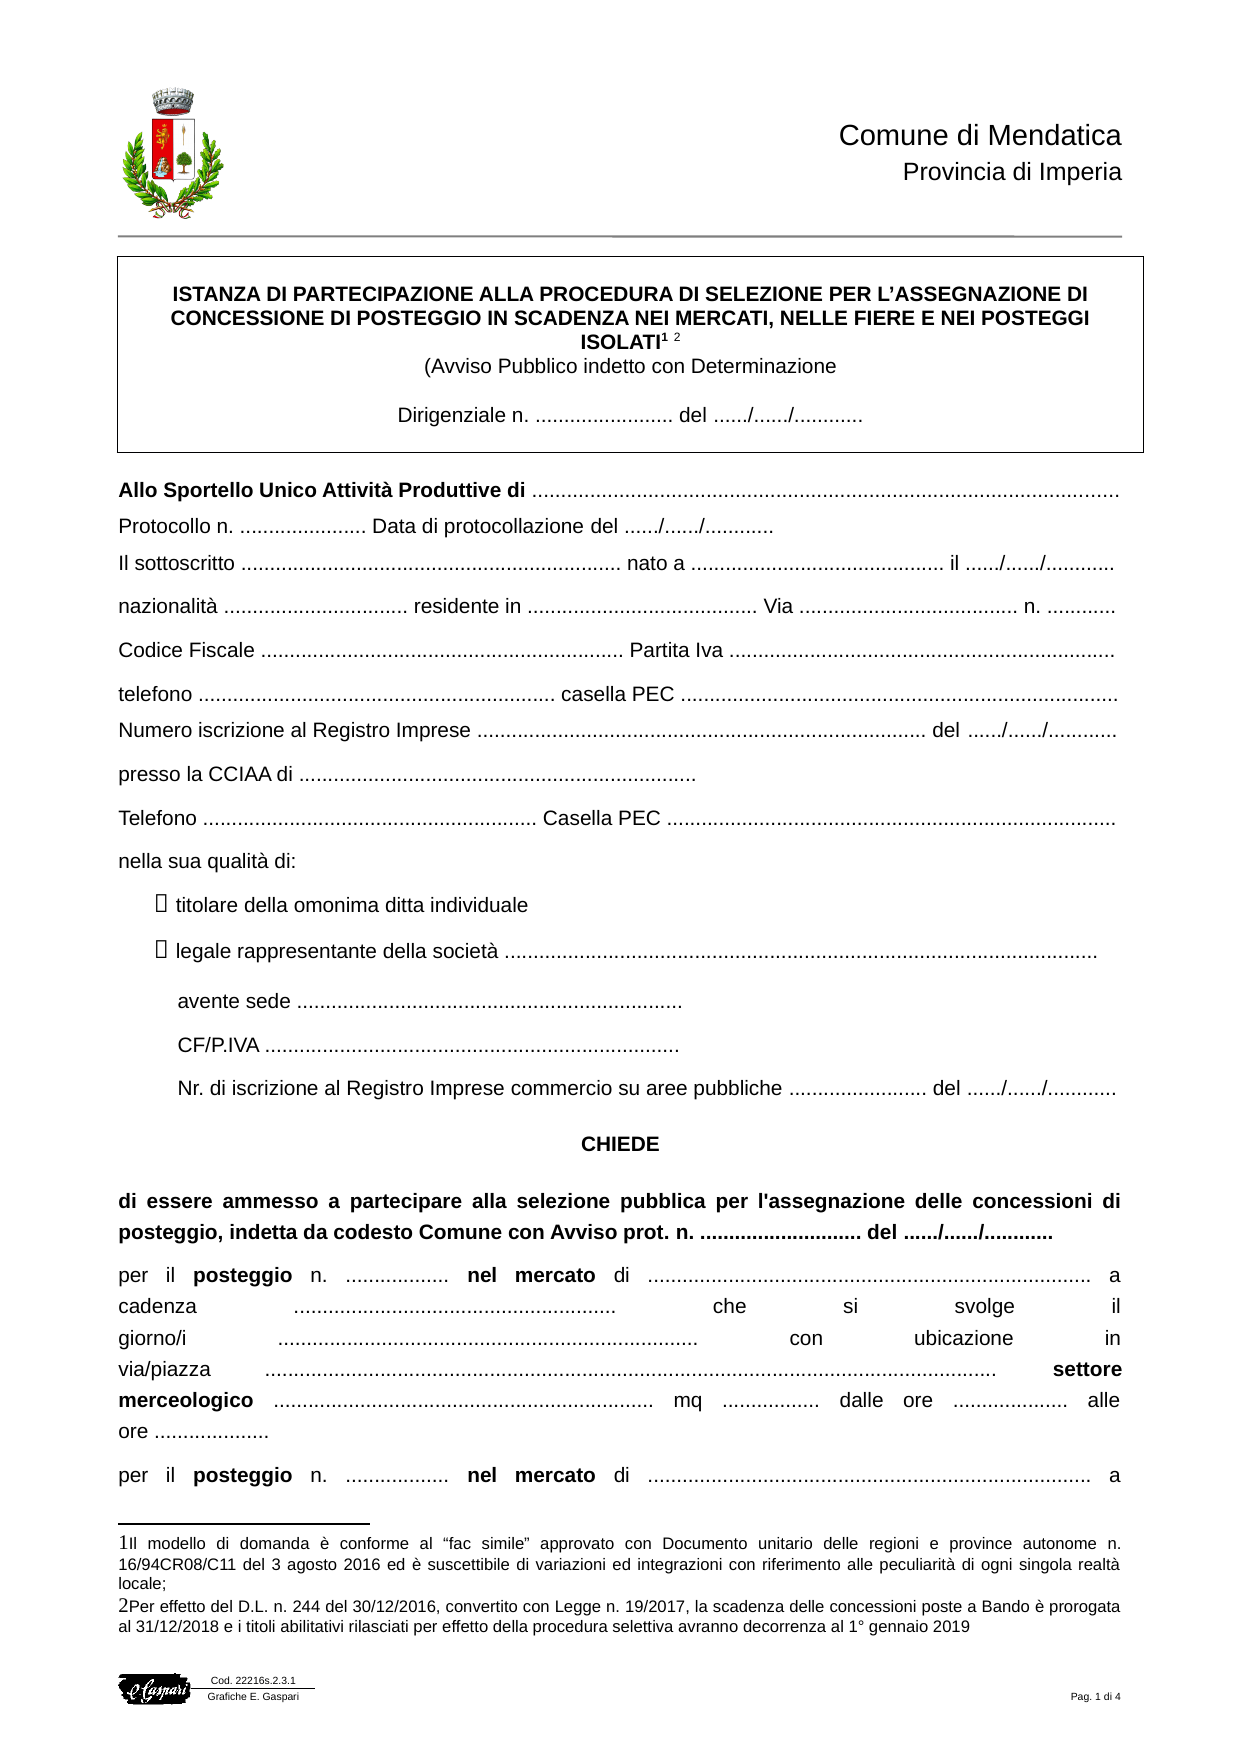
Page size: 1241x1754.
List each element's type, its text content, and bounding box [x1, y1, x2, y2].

picture [122, 87, 224, 219]
text CHIEDE [118, 1132, 1122, 1156]
text Nr. di iscrizione al Registro Imprese commercio su aree pubbliche ........................ del ....../....../............ [177, 1076, 1122, 1100]
text per il posteggio n. .................. nel mercato di ............................................................................. a cadenza ........................................................ che si svolge il giorno/i ......................................................................... con ubicazione in via/piazza ............................................................................................................................... settore merceologico .................................................................. mq ................. dalle ore .................... alle ore .................... [118, 1263, 1122, 1443]
text Il sottoscritto .................................................................. nato a ............................................ il ....../....../............ [118, 551, 1122, 575]
text  titolare della omonima ditta individuale [153, 886, 1122, 919]
picture [117, 1672, 191, 1705]
text Protocollo n. ...................... Data di protocollazione del ....../....../............ [118, 514, 1122, 538]
text  legale rappresentante della società ....................................................................................................... [153, 932, 1122, 966]
text avente sede ................................................................... [177, 989, 1122, 1013]
text CF/P.IVA ........................................................................ [177, 1032, 1122, 1056]
text Codice Fiscale ............................................................... Partita Iva ................................................................... [118, 638, 1122, 662]
text telefono .............................................................. casella PEC ............................................................................ [118, 682, 1122, 706]
text nazionalità ................................ residente in ........................................ Via ...................................... n. ............ [118, 594, 1122, 618]
text presso la CCIAA di ..................................................................... [118, 762, 1122, 786]
text Allo Sportello Unico Attività Produttive di [118, 478, 1122, 502]
table_header ISTANZA DI PARTECIPAZIONE ALLA PROCEDURA DI SELEZIONE PER L’ASSEGNAZIONE DI CONCESSIONE DI POSTEGGIO IN SCADENZA NEI MERCATI, NELLE FIERE E NEI POSTEGGI ISOLATI (Avviso Pubblico indetto con Determinazione Dirigenziale n. ........................ del ....../....../............ [118, 257, 1143, 452]
text Comune di Mendatica [224, 118, 1122, 152]
text Provincia di Imperia [224, 157, 1122, 185]
text di essere ammesso a partecipare alla selezione pubblica per l'assegnazione delle concessioni di posteggio, indetta da codesto Comune con Avviso prot. n. ............................ del ....../....../............ [118, 1188, 1122, 1243]
text Telefono .......................................................... Casella PEC .............................................................................. [118, 805, 1122, 829]
text nella sua qualità di: [118, 849, 1122, 873]
text Numero iscrizione al Registro Imprese .............................................................................. del ....../....../............ [118, 718, 1122, 742]
text per il posteggio n. .................. nel mercato di ............................................................................. a [118, 1463, 1122, 1487]
